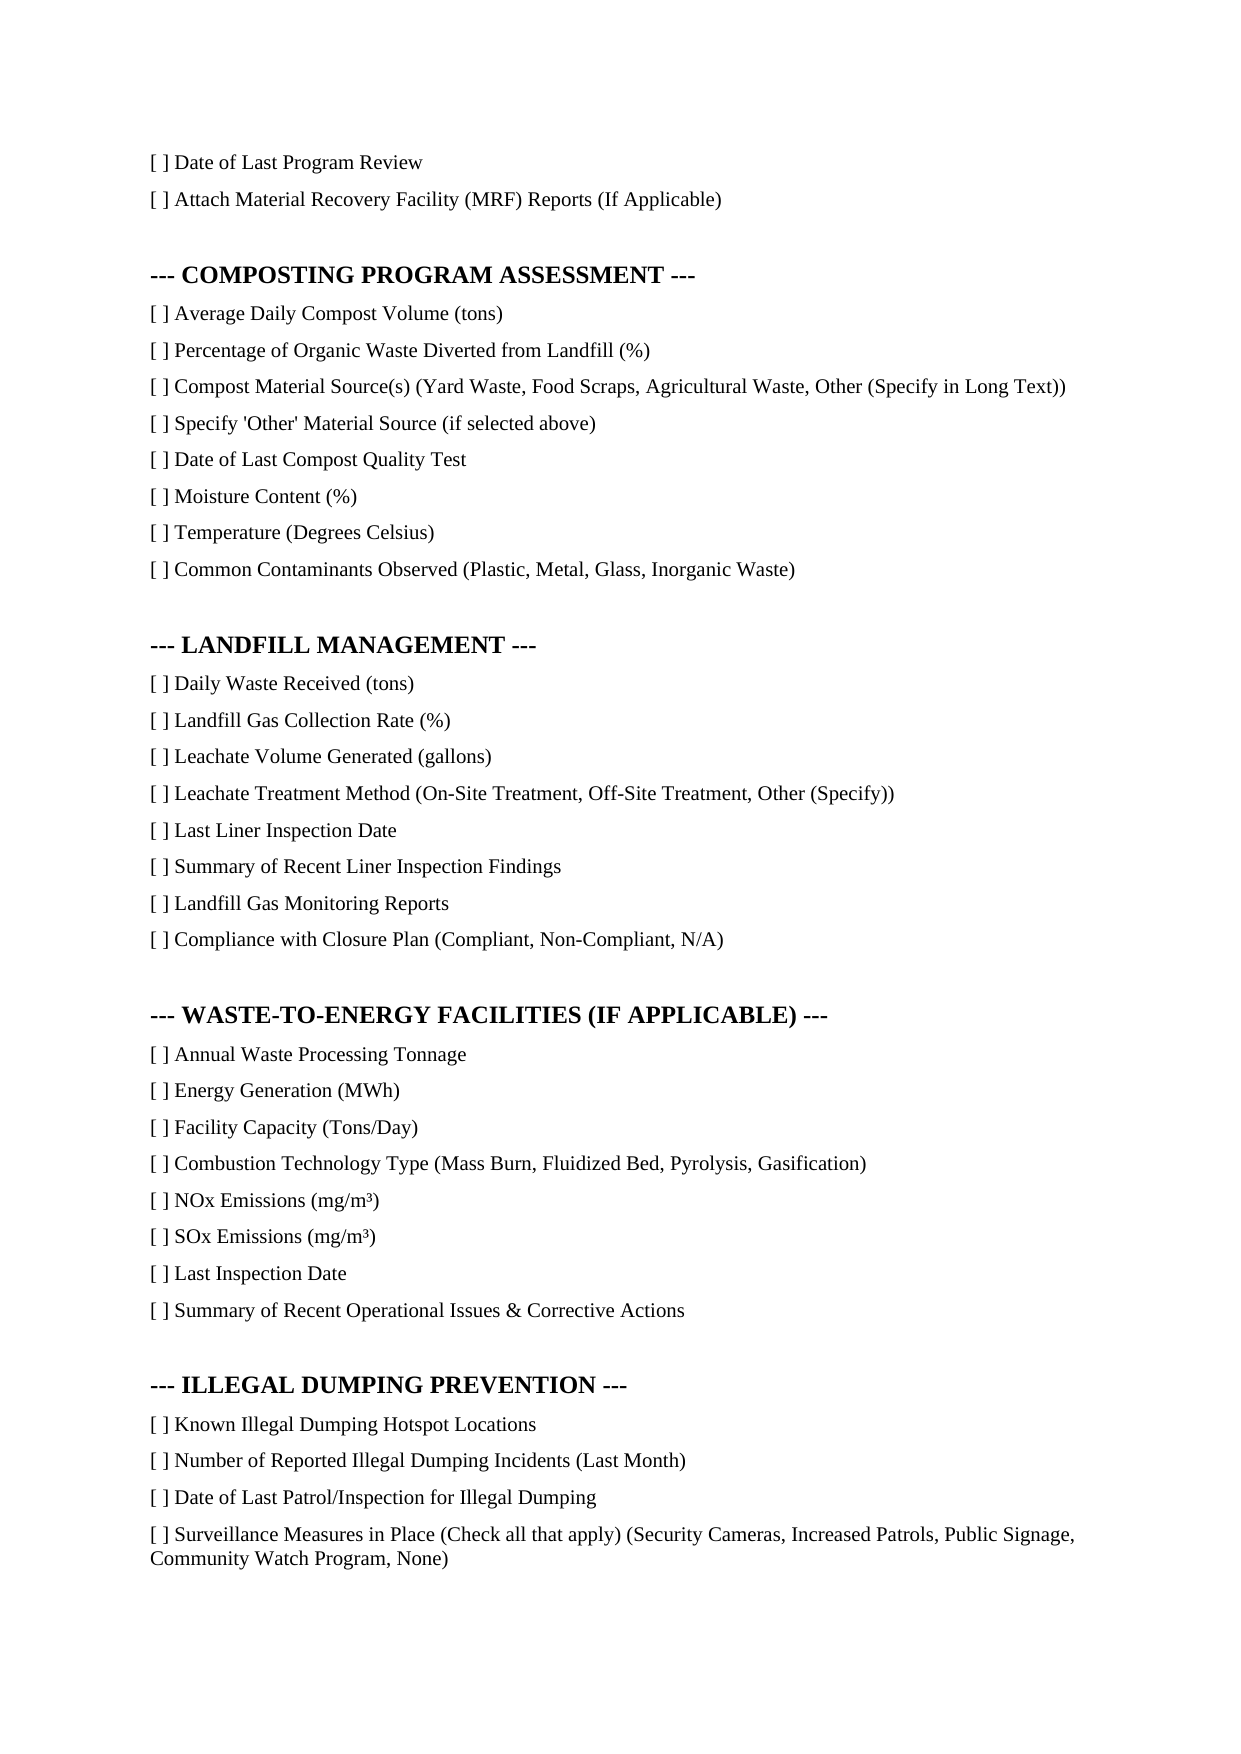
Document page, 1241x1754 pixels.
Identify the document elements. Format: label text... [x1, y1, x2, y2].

text [ ] Leachate Volume Generated (gallons) [150, 744, 1090, 768]
text [ ] Compliance with Closure Plan (Compliant, Non-Compliant, N/A) [150, 927, 1090, 951]
text --- WASTE-TO-ENERGY FACILITIES (IF APPLICABLE) --- [150, 1000, 1090, 1029]
text [ ] Attach Material Recovery Facility (MRF) Reports (If Applicable) [150, 187, 1090, 211]
text [ ] Facility Capacity (Tons/Day) [150, 1115, 1090, 1139]
text [ ] SOx Emissions (mg/m³) [150, 1224, 1090, 1248]
text --- LANDFILL MANAGEMENT --- [150, 630, 1090, 659]
text [ ] Landfill Gas Monitoring Reports [150, 891, 1090, 915]
text [ ] Daily Waste Received (tons) [150, 671, 1090, 695]
text --- COMPOSTING PROGRAM ASSESSMENT --- [150, 260, 1090, 288]
text [ ] Summary of Recent Liner Inspection Findings [150, 854, 1090, 878]
text [ ] Date of Last Program Review [150, 150, 1090, 174]
text [ ] Date of Last Compost Quality Test [150, 447, 1090, 471]
text --- ILLEGAL DUMPING PREVENTION --- [150, 1371, 1090, 1399]
text [ ] Specify 'Other' Material Source (if selected above) [150, 411, 1090, 435]
text [ ] Last Inspection Date [150, 1261, 1090, 1285]
text [ ] Common Contaminants Observed (Plastic, Metal, Glass, Inorganic Waste) [150, 557, 1090, 581]
text [ ] Leachate Treatment Method (On-Site Treatment, Off-Site Treatment, Other (Specify)) [150, 781, 1090, 805]
text [ ] Temperature (Degrees Celsius) [150, 520, 1090, 544]
text [ ] Date of Last Patrol/Inspection for Illegal Dumping [150, 1485, 1090, 1509]
text [ ] Compost Material Source(s) (Yard Waste, Food Scraps, Agricultural Waste, Other (Specify in Long Text)) [150, 374, 1090, 398]
text [ ] NOx Emissions (mg/m³) [150, 1188, 1090, 1212]
text [ ] Moisture Content (%) [150, 484, 1090, 508]
text [ ] Surveillance Measures in Place (Check all that apply) (Security Cameras, Increased Patrols, Public Signage, Community Watch Program, None) [150, 1522, 1090, 1570]
text [ ] Average Daily Compost Volume (tons) [150, 301, 1090, 325]
text [ ] Landfill Gas Collection Rate (%) [150, 708, 1090, 732]
text [ ] Percentage of Organic Waste Diverted from Landfill (%) [150, 337, 1090, 362]
text [ ] Summary of Recent Operational Issues & Corrective Actions [150, 1297, 1090, 1322]
text [ ] Number of Reported Illegal Dumping Incidents (Last Month) [150, 1448, 1090, 1472]
text [ ] Energy Generation (MWh) [150, 1078, 1090, 1102]
text [ ] Combustion Technology Type (Mass Burn, Fluidized Bed, Pyrolysis, Gasification) [150, 1151, 1090, 1175]
text [ ] Known Illegal Dumping Hotspot Locations [150, 1412, 1090, 1436]
text [ ] Annual Waste Processing Tonnage [150, 1042, 1090, 1066]
text [ ] Last Liner Inspection Date [150, 817, 1090, 842]
